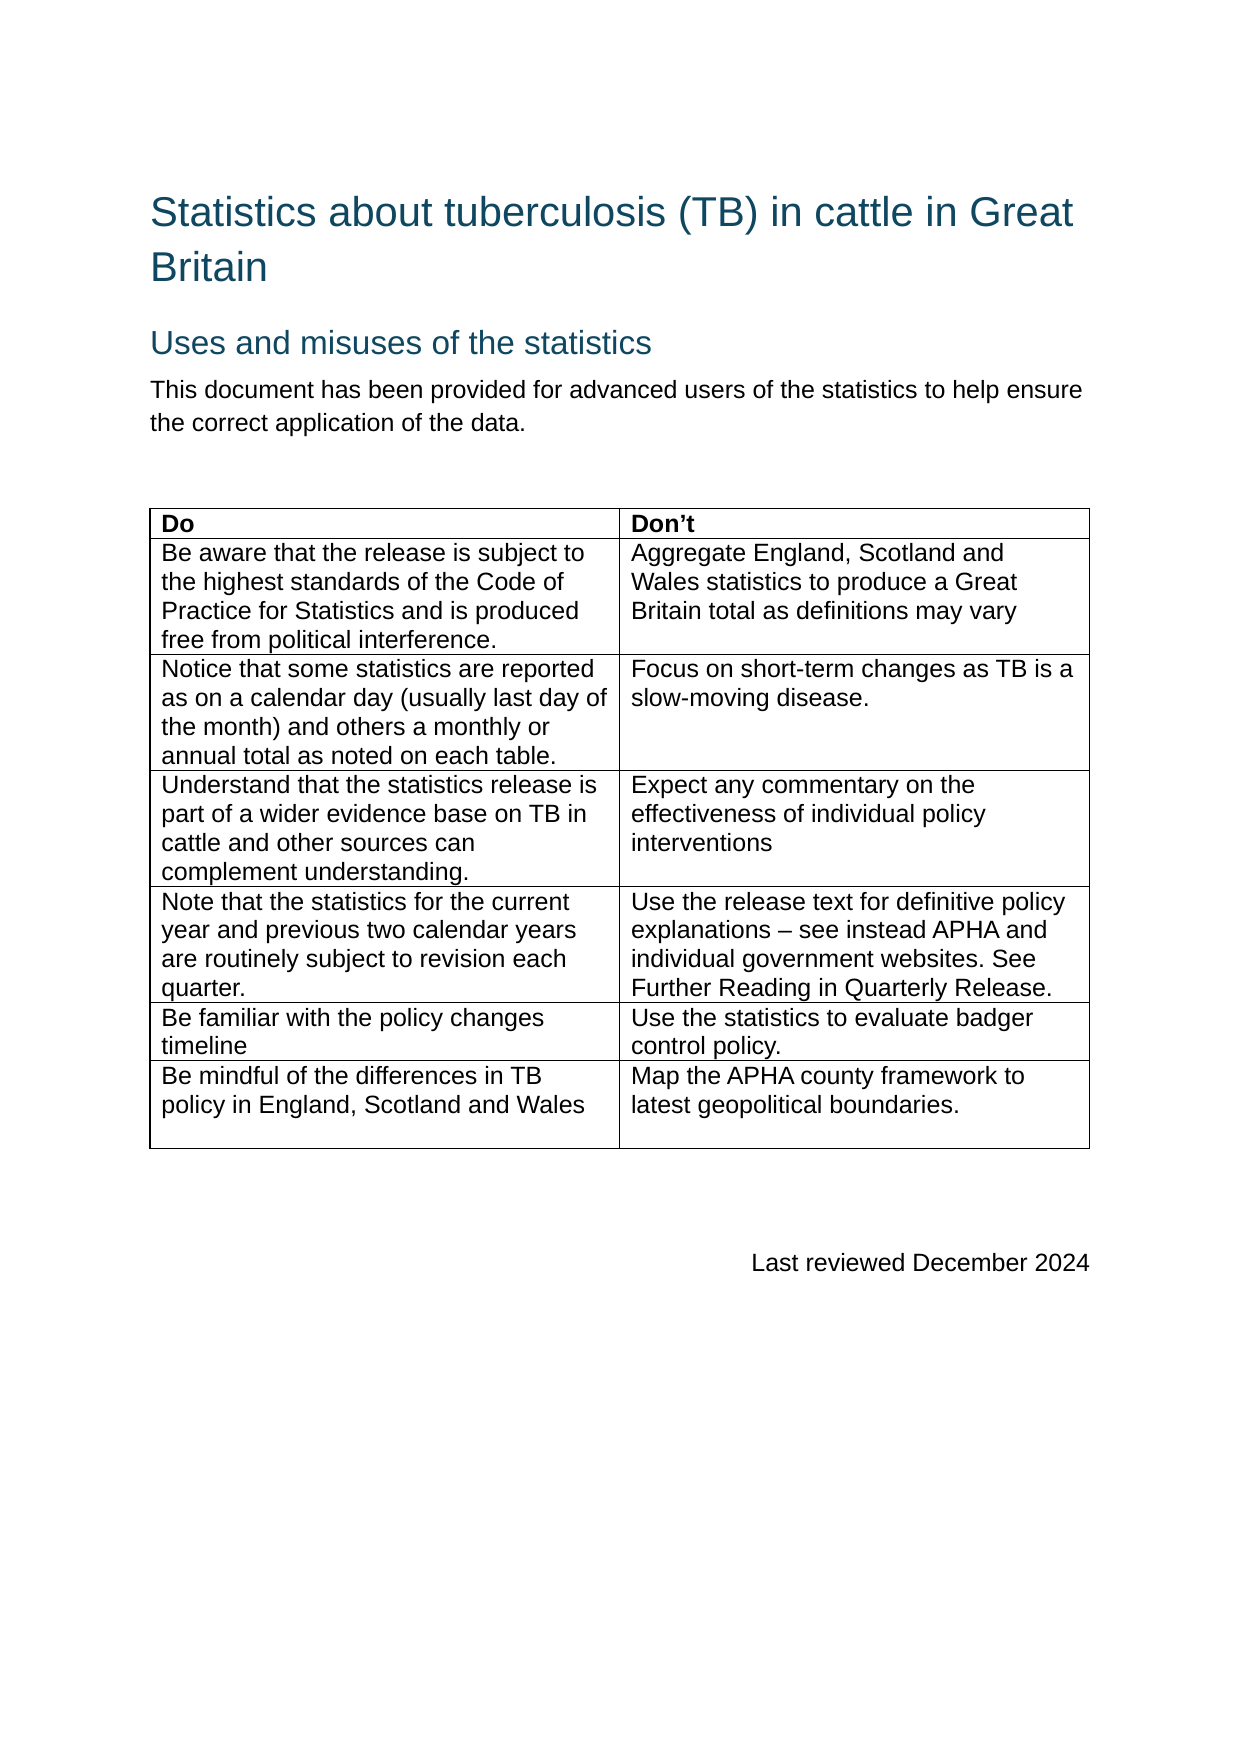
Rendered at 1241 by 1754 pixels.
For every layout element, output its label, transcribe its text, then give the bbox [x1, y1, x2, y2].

text Last reviewed December 2024 [150, 1248, 1090, 1277]
subtitle Uses and misuses of the statistics [150, 323, 1090, 361]
table_header Don’t [620, 509, 1089, 537]
table_cell Be mindful of the differences in TB policy in England, Scotland and Wales [151, 1061, 619, 1147]
table_cell Be aware that the release is subject to the highest standards of the Code of Practice for Statistics and is produced free from political interference. [151, 539, 619, 653]
table_cell Be familiar with the policy changes timeline [151, 1003, 619, 1060]
table_cell Note that the statistics for the current year and previous two calendar years are routinely subject to revision each quarter. [151, 887, 619, 1002]
text This document has been provided for advanced users of the statistics to help ensure the correct application of the data. [150, 375, 1090, 437]
table_cell Aggregate England, Scotland and Wales statistics to produce a Great Britain total as definitions may vary [620, 539, 1089, 653]
table_header Do [151, 509, 619, 537]
subtitle Statistics about tuberculosis (TB) in cattle in Great Britain [150, 187, 1090, 291]
table_cell Use the release text for definitive policy explanations – see instead APHA and individual government websites. See Further Reading in Quarterly Release. [620, 887, 1089, 1002]
table_cell Map the APHA county framework to latest geopolitical boundaries. [620, 1061, 1089, 1147]
table_cell Use the statistics to evaluate badger control policy. [620, 1003, 1089, 1060]
table_cell Expect any commentary on the effectiveness of individual policy interventions [620, 771, 1089, 886]
table_cell Notice that some statistics are reported as on a calendar day (usually last day of the month) and others a monthly or annual total as noted on each table. [151, 655, 619, 769]
table_cell Focus on short-term changes as TB is a slow-moving disease. [620, 655, 1089, 769]
table_cell Understand that the statistics release is part of a wider evidence base on TB in cattle and other sources can complement understanding. [151, 771, 619, 886]
